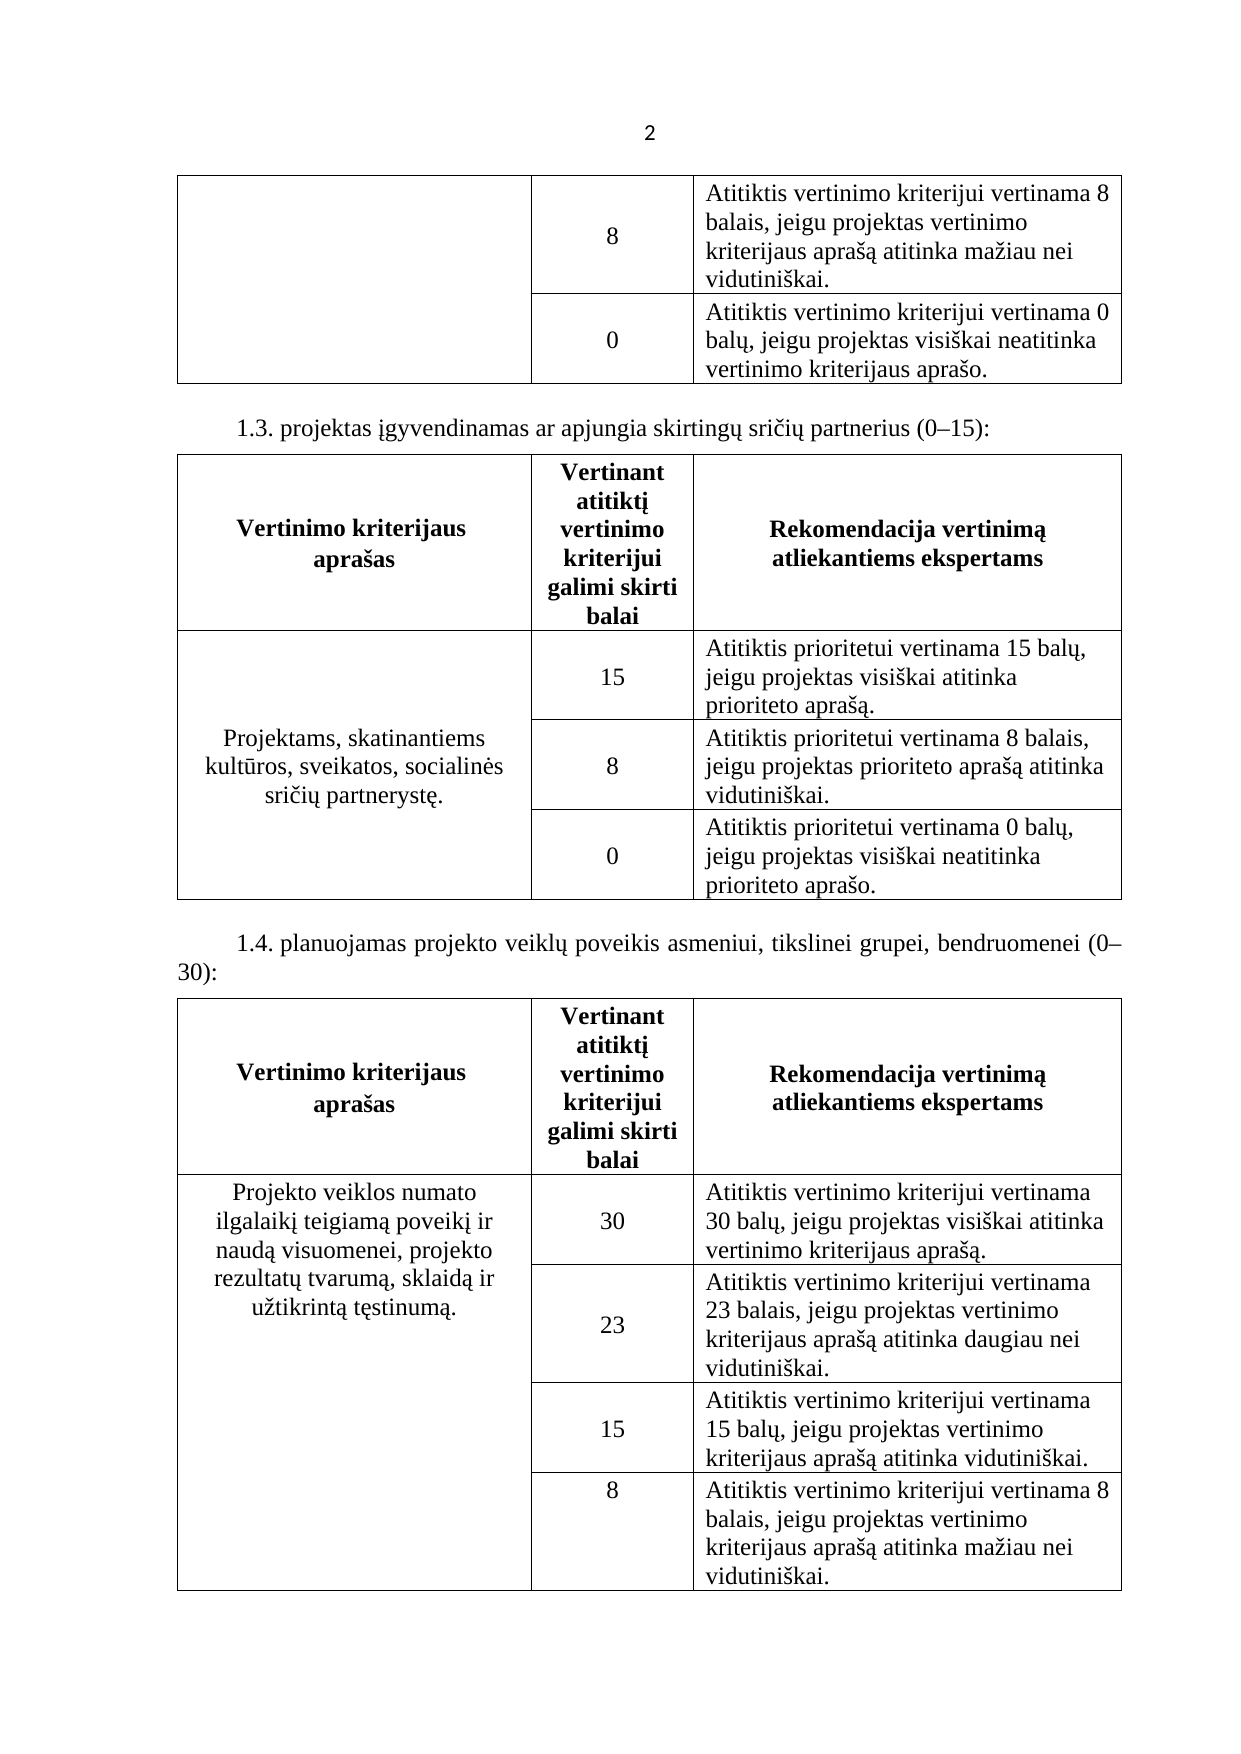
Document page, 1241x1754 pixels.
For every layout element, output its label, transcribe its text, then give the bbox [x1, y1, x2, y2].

table_cell 0 [532, 294, 693, 383]
table_header Vertinimo kriterijaus aprašas [178, 455, 531, 629]
table_cell 8 [532, 176, 693, 293]
table_cell 30 [532, 1175, 693, 1263]
text 1.3. projektas įgyvendinamas ar apjungia skirtingų sričių partnerius (0–15): [177, 413, 1122, 442]
table_cell Atitiktis vertinimo kriterijui vertinama 8 balais, jeigu projektas vertinimo kriterijaus aprašą atitinka mažiau nei vidutiniškai. [694, 1473, 1121, 1590]
table_cell 15 [532, 631, 693, 719]
table_cell Atitiktis vertinimo kriterijui vertinama 15 balų, jeigu projektas vertinimo kriterijaus aprašą atitinka vidutiniškai. [694, 1383, 1121, 1472]
table_cell Projekto veiklos numato ilgalaikį teigiamą poveikį ir naudą visuomenei, projekto rezultatų tvarumą, sklaidą ir užtikrintą tęstinumą. [178, 1175, 531, 1590]
table_cell Atitiktis prioritetui vertinama 0 balų, jeigu projektas visiškai neatitinka prioriteto aprašo. [694, 810, 1121, 898]
table_cell Atitiktis prioritetui vertinama 8 balais, jeigu projektas prioriteto aprašą atitinka vidutiniškai. [694, 720, 1121, 809]
table_cell 15 [532, 1383, 693, 1472]
table_header Vertinant atitiktį vertinimo kriterijui galimi skirti balai [532, 455, 693, 629]
table_header Vertinimo kriterijaus aprašas [178, 999, 531, 1174]
table_header Rekomendacija vertinimą atliekantiems ekspertams [694, 455, 1121, 629]
table_cell Atitiktis vertinimo kriterijui vertinama 23 balais, jeigu projektas vertinimo kriterijaus aprašą atitinka daugiau nei vidutiniškai. [694, 1265, 1121, 1382]
table_cell 8 [532, 720, 693, 809]
table_cell [178, 176, 531, 383]
table_cell Atitiktis vertinimo kriterijui vertinama 0 balų, jeigu projektas visiškai neatitinka vertinimo kriterijaus aprašo. [694, 294, 1121, 383]
table_cell Atitiktis prioritetui vertinama 15 balų, jeigu projektas visiškai atitinka prioriteto aprašą. [694, 631, 1121, 719]
table_header Vertinant atitiktį vertinimo kriterijui galimi skirti balai [532, 999, 693, 1174]
table_cell Atitiktis vertinimo kriterijui vertinama 30 balų, jeigu projektas visiškai atitinka vertinimo kriterijaus aprašą. [694, 1175, 1121, 1263]
text 1.4. planuojamas projekto veiklų poveikis asmeniui, tikslinei grupei, bendruomenei (0–30): [177, 928, 1122, 986]
table_cell 23 [532, 1265, 693, 1382]
table_cell Projektams, skatinantiems kultūros, sveikatos, socialinės sričių partnerystę. [178, 631, 531, 898]
table_cell 0 [532, 810, 693, 898]
table_cell 8 [532, 1473, 693, 1590]
table_header Rekomendacija vertinimą atliekantiems ekspertams [694, 999, 1121, 1174]
table_cell Atitiktis vertinimo kriterijui vertinama 8 balais, jeigu projektas vertinimo kriterijaus aprašą atitinka mažiau nei vidutiniškai. [694, 176, 1121, 293]
